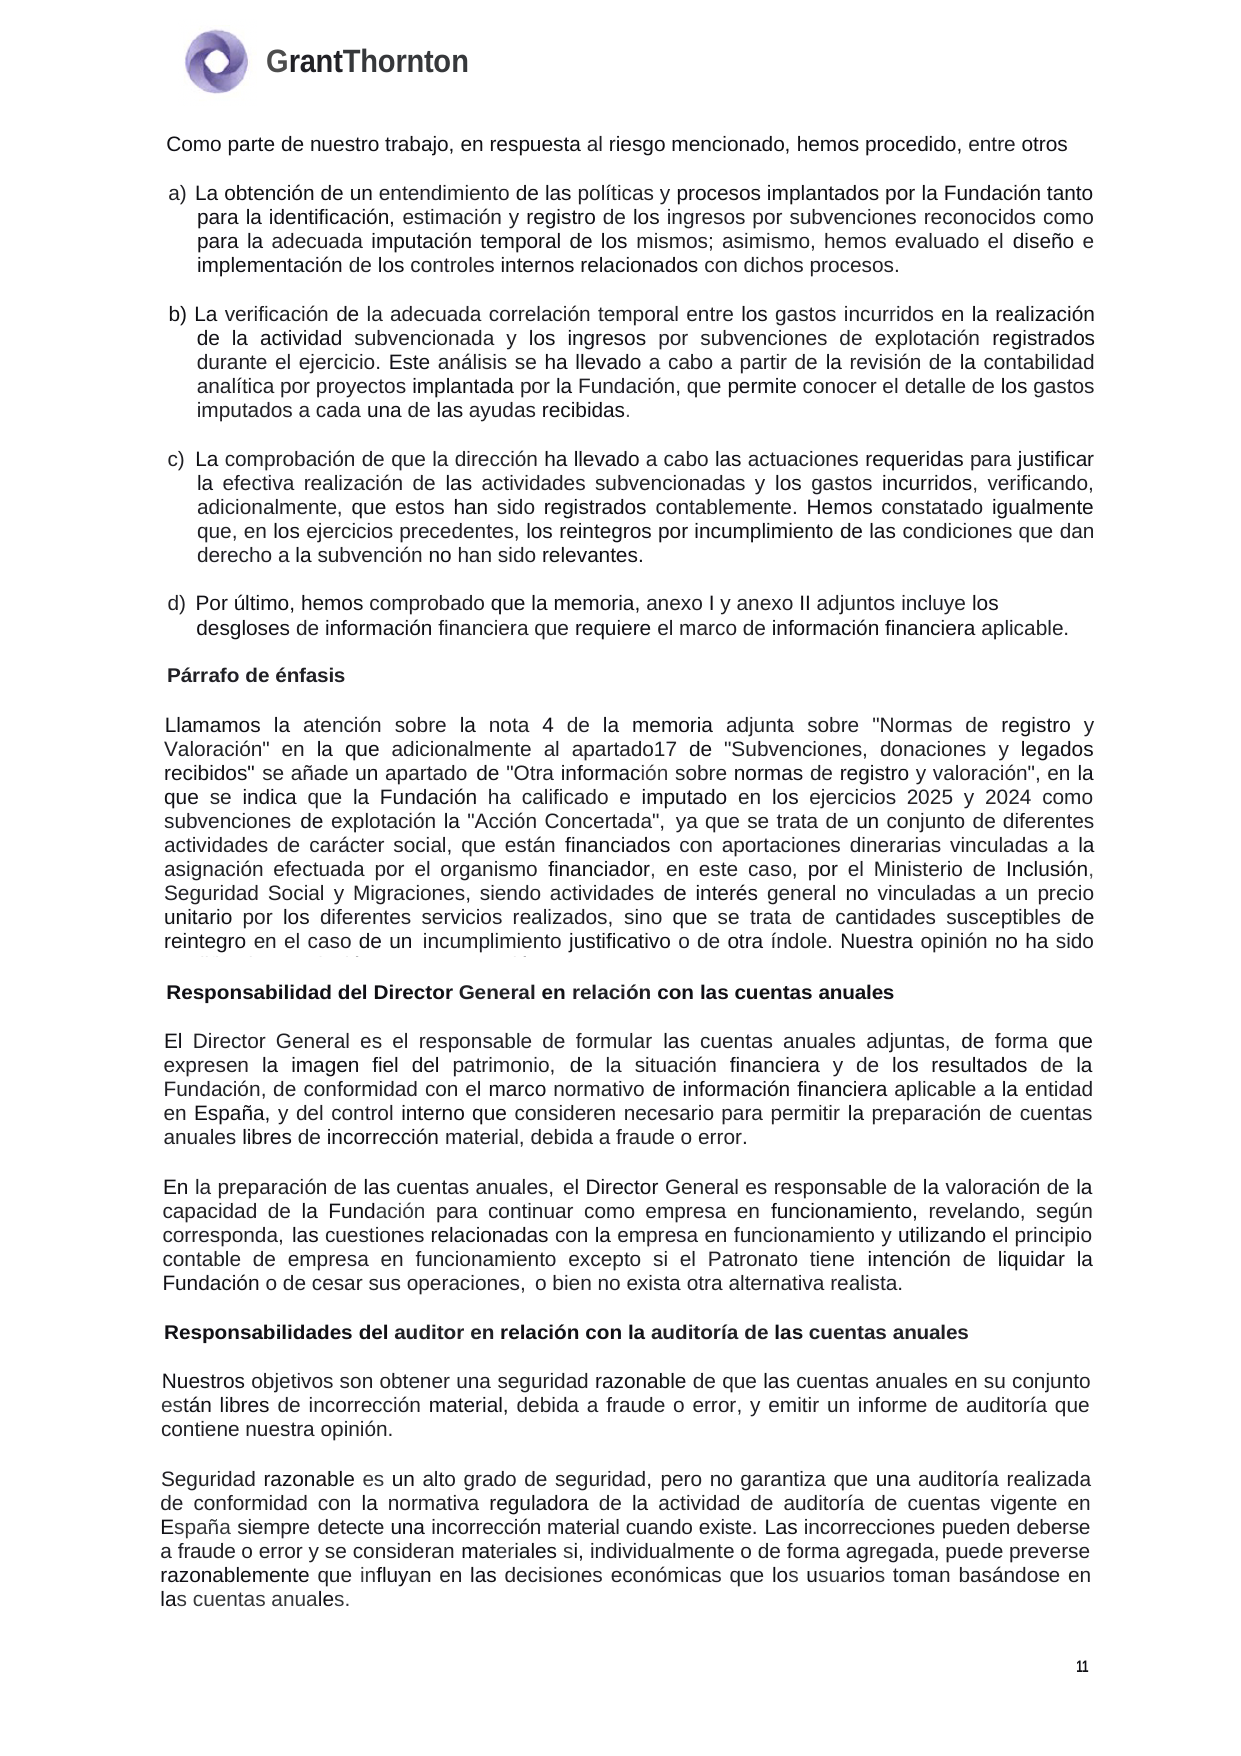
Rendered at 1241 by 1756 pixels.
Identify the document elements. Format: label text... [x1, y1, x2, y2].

text Llamamos la atención sobre la nota 4 de la memoria adjunta sobre "Normas de registro y Valoración" en la que adicionalmente al apartado17 de "Subvenciones, donaciones y legados recibidos" se añade un apartado de "Otra información sobre normas de registro y valoración", en la que se indica que la Fundación ha calificado e imputado en los ejercicios 2025 y 2024 como subvenciones de explotación la "Acción Concertada", ya que se trata de un conjunto de diferentes actividades de carácter social, que están financiados con aportaciones dinerarias vinculadas a la asignación efectuada por el organismo financiador, en este caso, por el Ministerio de Inclusión, Seguridad Social y Migraciones, siendo actividades de interés general no vinculadas a un precio unitario por los diferentes servicios realizados, sino que se trata de cantidades susceptibles de reintegro en el caso de un incumplimiento justificativo o de otra índole. Nuestra opinión no ha sido modificada en relación con esta cuestión. [164, 713, 1094, 957]
text d) Por último, hemos comprobado que la memoria, anexo I y anexo II adjuntos incluye los desgloses de información financiera que requiere el marco de información financiera aplicable. [167, 591, 1093, 640]
text En la preparación de las cuentas anuales, el Director General es responsable de la valoración de la capacidad de la Fundación para continuar como empresa en funcionamiento, revelando, según corresponda, las cuestiones relacionadas con la empresa en funcionamiento y utilizando el principio contable de empresa en funcionamiento excepto si el Patronato tiene intención de liquidar la Fundación o de cesar sus operaciones, o bien no exista otra alternativa realista. [162, 1175, 1093, 1295]
text Responsabilidades del auditor en relación con la auditoría de las cuentas anuales [164, 1321, 971, 1344]
text El Director General es el responsable de formular las cuentas anuales adjuntas, de forma que expresen la imagen fiel del patrimonio, de la situación financiera y de los resultados de la Fundación, de conformidad con el marco normativo de información financiera aplicable a la entidad en España, y del control interno que consideren necesario para permitir la preparación de cuentas anuales libres de incorrección material, debida a fraude o error. [163, 1029, 1093, 1149]
text Como parte de nuestro trabajo, en respuesta al riesgo mencionado, hemos procedido, entre otros a: [166, 132, 1089, 158]
text Nuestros objetivos son obtener una seguridad razonable de que las cuentas anuales en su conjunto están libres de incorrección material, debida a fraude o error, y emitir un informe de auditoría que contiene nuestra opinión. [161, 1370, 1092, 1441]
text 11 [1076, 1657, 1089, 1676]
text a) La obtención de un entendimiento de las políticas y procesos implantados por la Fundación tanto para la identificación, estimación y registro de los ingresos por subvenciones reconocidos como para la adecuada imputación temporal de los mismos; asimismo, hemos evaluado el diseño e implementación de los controles internos relacionados con dichos procesos. [168, 181, 1094, 277]
text Párrafo de énfasis [167, 664, 348, 686]
text GrantThornton [266, 42, 472, 79]
text c) La comprobación de que la dirección ha llevado a cabo las actuaciones requeridas para justificar la efectiva realización de las actividades subvencionadas y los gastos incurridos, verificando, adicionalmente, que estos han sido registrados contablemente. Hemos constatado igualmente que, en los ejercicios precedentes, los reintegros por incumplimiento de las condiciones que dan derecho a la subvención no han sido relevantes. [167, 447, 1094, 567]
text Responsabilidad del Director General en relación con las cuentas anuales [166, 981, 896, 1004]
text Seguridad razonable es un alto grado de seguridad, pero no garantiza que una auditoría realizada de conformidad con la normativa reguladora de la actividad de auditoría de cuentas vigente en España siempre detecte una incorrección material cuando existe. Las incorrecciones pueden deberse a fraude o error y se consideran materiales si, individualmente o de forma agregada, puede preverse razonablemente que influyan en las decisiones económicas que los usuarios toman basándose en las cuentas anuales. [160, 1467, 1091, 1611]
text b) La verificación de la adecuada correlación temporal entre los gastos incurridos en la realización de la actividad subvencionada y los ingresos por subvenciones de explotación registrados durante el ejercicio. Este análisis se ha llevado a cabo a partir de la revisión de la contabilidad analítica por proyectos implantada por la Fundación, que permite conocer el detalle de los gastos imputados a cada una de las ayudas recibidas. [168, 302, 1095, 421]
